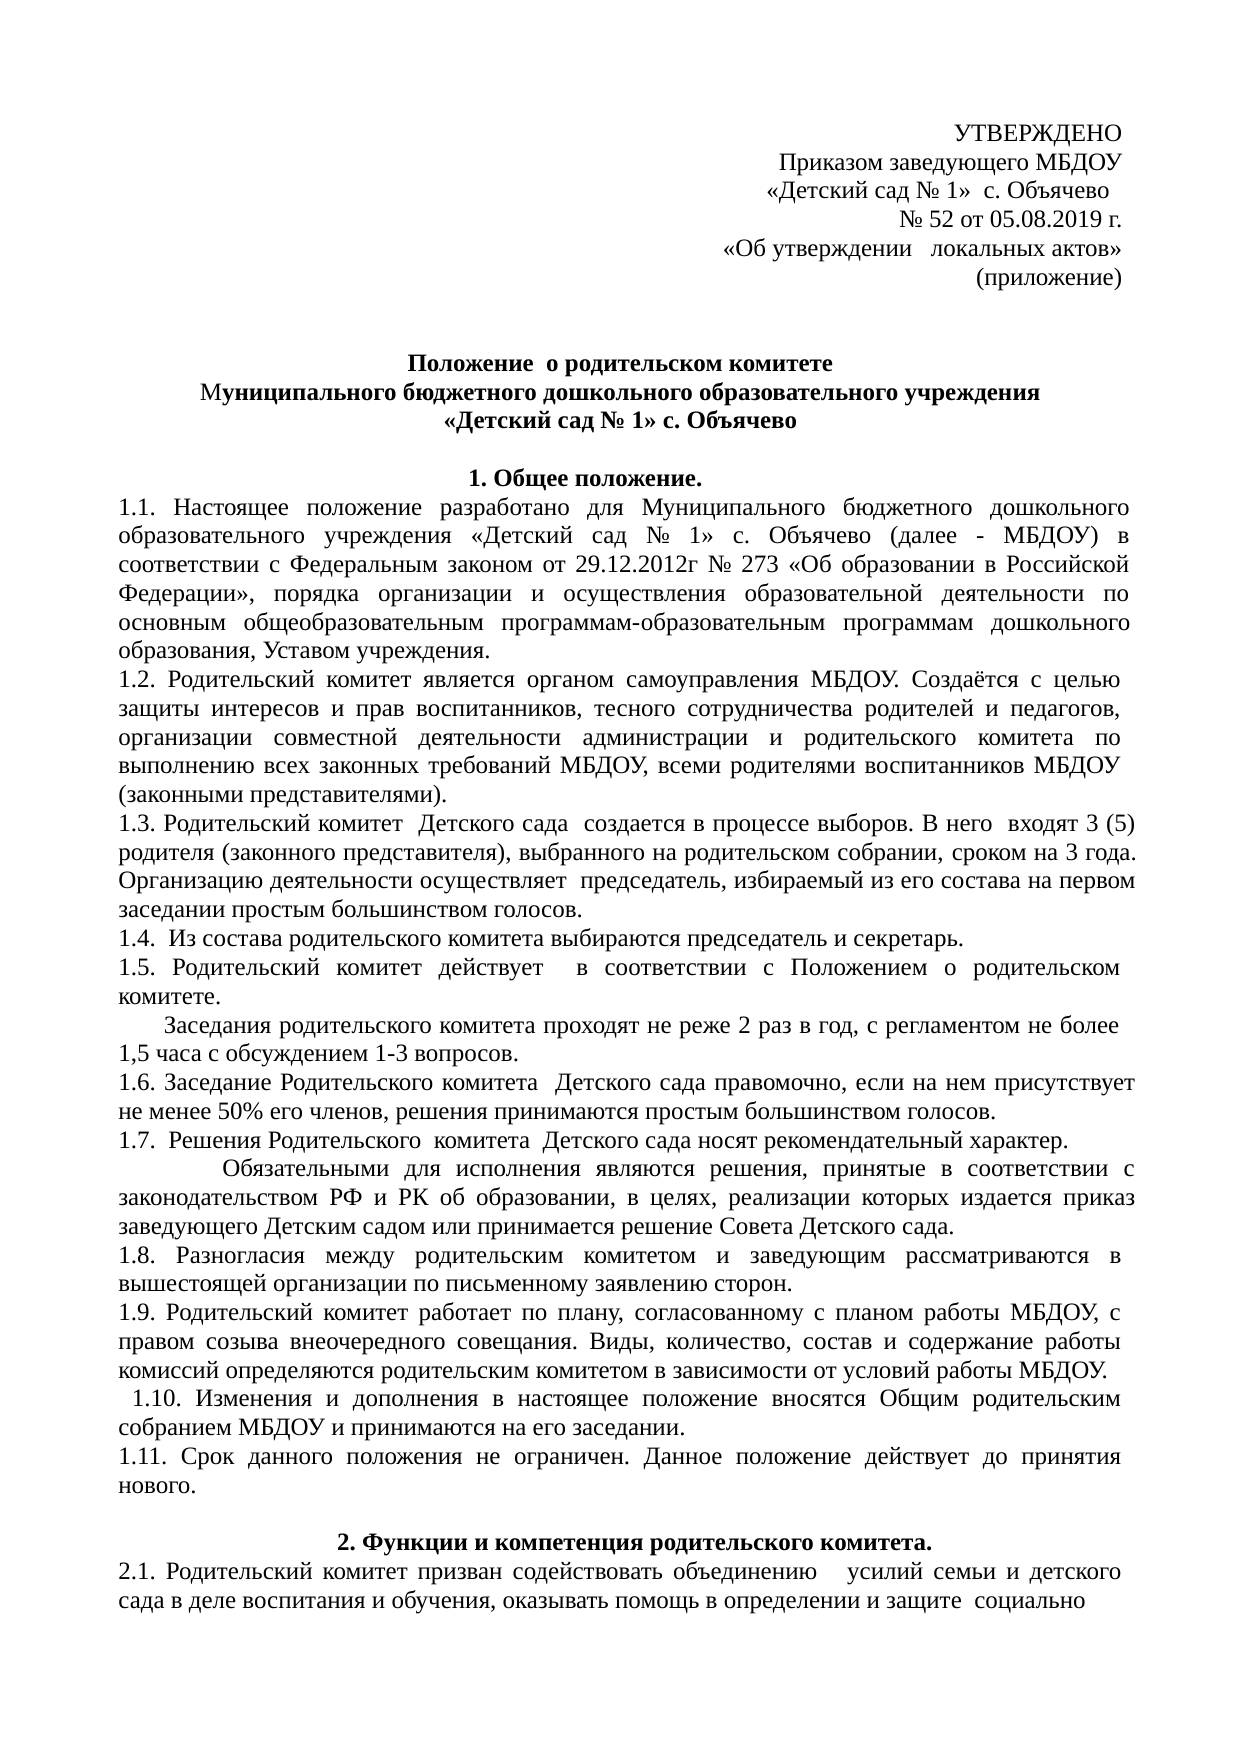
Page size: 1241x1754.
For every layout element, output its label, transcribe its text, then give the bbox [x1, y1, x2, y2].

text (приложение) [118, 262, 1122, 291]
text 1.1. Настоящее положение разработано для Муниципального бюджетного дошкольного образовательного учреждения «Детский сад № 1» с. Объячево (далее - МБДОУ) в соответствии с Федеральным законом от 29.12.2012г № 273 «Об образовании в Российской Федерации», порядка организации и осуществления образовательной деятельности по основным общеобразовательным программам-образовательным программам дошкольного образования, Уставом учреждения. [118, 492, 1130, 664]
text 1.5. Родительский комитет действует в соответствии с Положением о родительском комитете. [118, 952, 1122, 1009]
text Положение о родительском комитете [118, 348, 1122, 377]
text 1. Общее положение. [118, 463, 1122, 492]
text 2. Функции и компетенция родительского комитета. [118, 1527, 1122, 1556]
text Обязательными для исполнения являются решения, принятые в соответствии с законодательством РФ и РК об образовании, в целях, реализации которых издается приказ заведующего Детским садом или принимается решение Совета Детского сада. [118, 1153, 1137, 1240]
text 1.2. Родительский комитет является органом самоуправления МБДОУ. Создаётся с целью защиты интересов и прав воспитанников, тесного сотрудничества родителей и педагогов, организации совместной деятельности администрации и родительского комитета по выполнению всех законных требований МБДОУ, всеми родителями воспитанников МБДОУ (законными представителями). [118, 664, 1122, 808]
text Заседания родительского комитета проходят не реже 2 раз в год, с регламентом не более 1,5 часа с обсуждением 1-3 вопросов. [118, 1010, 1122, 1067]
text УТВЕРЖДЕНО [118, 118, 1122, 147]
text 1.7. Решения Родительского комитета Детского сада носят рекомендательный характер. [118, 1125, 1137, 1153]
text «Детский сад № 1» с. Объячево [118, 176, 1122, 204]
text 1.4. Из состава родительского комитета выбираются председатель и секретарь. [118, 923, 1122, 952]
text № 52 от 05.08.2019 г. [118, 204, 1122, 233]
text 1.10. Изменения и дополнения в настоящее положение вносятся Общим родительским собранием МБДОУ и принимаются на его заседании. [118, 1383, 1122, 1441]
text Муниципального бюджетного дошкольного образовательного учреждения [118, 377, 1122, 406]
text Приказом заведующего МБДОУ [118, 147, 1122, 176]
text «Детский сад № 1» с. Объячево [118, 406, 1122, 434]
text «Об утверждении локальных актов» [118, 233, 1122, 262]
text 1.9. Родительский комитет работает по плану, согласованному с планом работы МБДОУ, с правом созыва внеочередного совещания. Виды, количество, состав и содержание работы комиссий определяются родительским комитетом в зависимости от условий работы МБДОУ. [118, 1297, 1122, 1383]
text 1.6. Заседание Родительского комитета Детского сада правомочно, если на нем присутствует не менее 50% его членов, решения принимаются простым большинством голосов. [118, 1067, 1137, 1125]
text 1.3. Родительский комитет Детского сада создается в процессе выборов. В него входят 3 (5) родителя (законного представителя), выбранного на родительском собрании, сроком на 3 года. Организацию деятельности осуществляет председатель, избираемый из его состава на первом заседании простым большинством голосов. [118, 808, 1137, 923]
text 2.1. Родительский комитет призван содействовать объединению усилий семьи и детского сада в деле воспитания и обучения, оказывать помощь в определении и защите социально [118, 1556, 1122, 1613]
text 1.11. Срок данного положения не ограничен. Данное положение действует до принятия нового. [118, 1441, 1122, 1498]
text 1.8. Разногласия между родительским комитетом и заведующим рассматриваются в вышестоящей организации по письменному заявлению сторон. [118, 1240, 1122, 1297]
